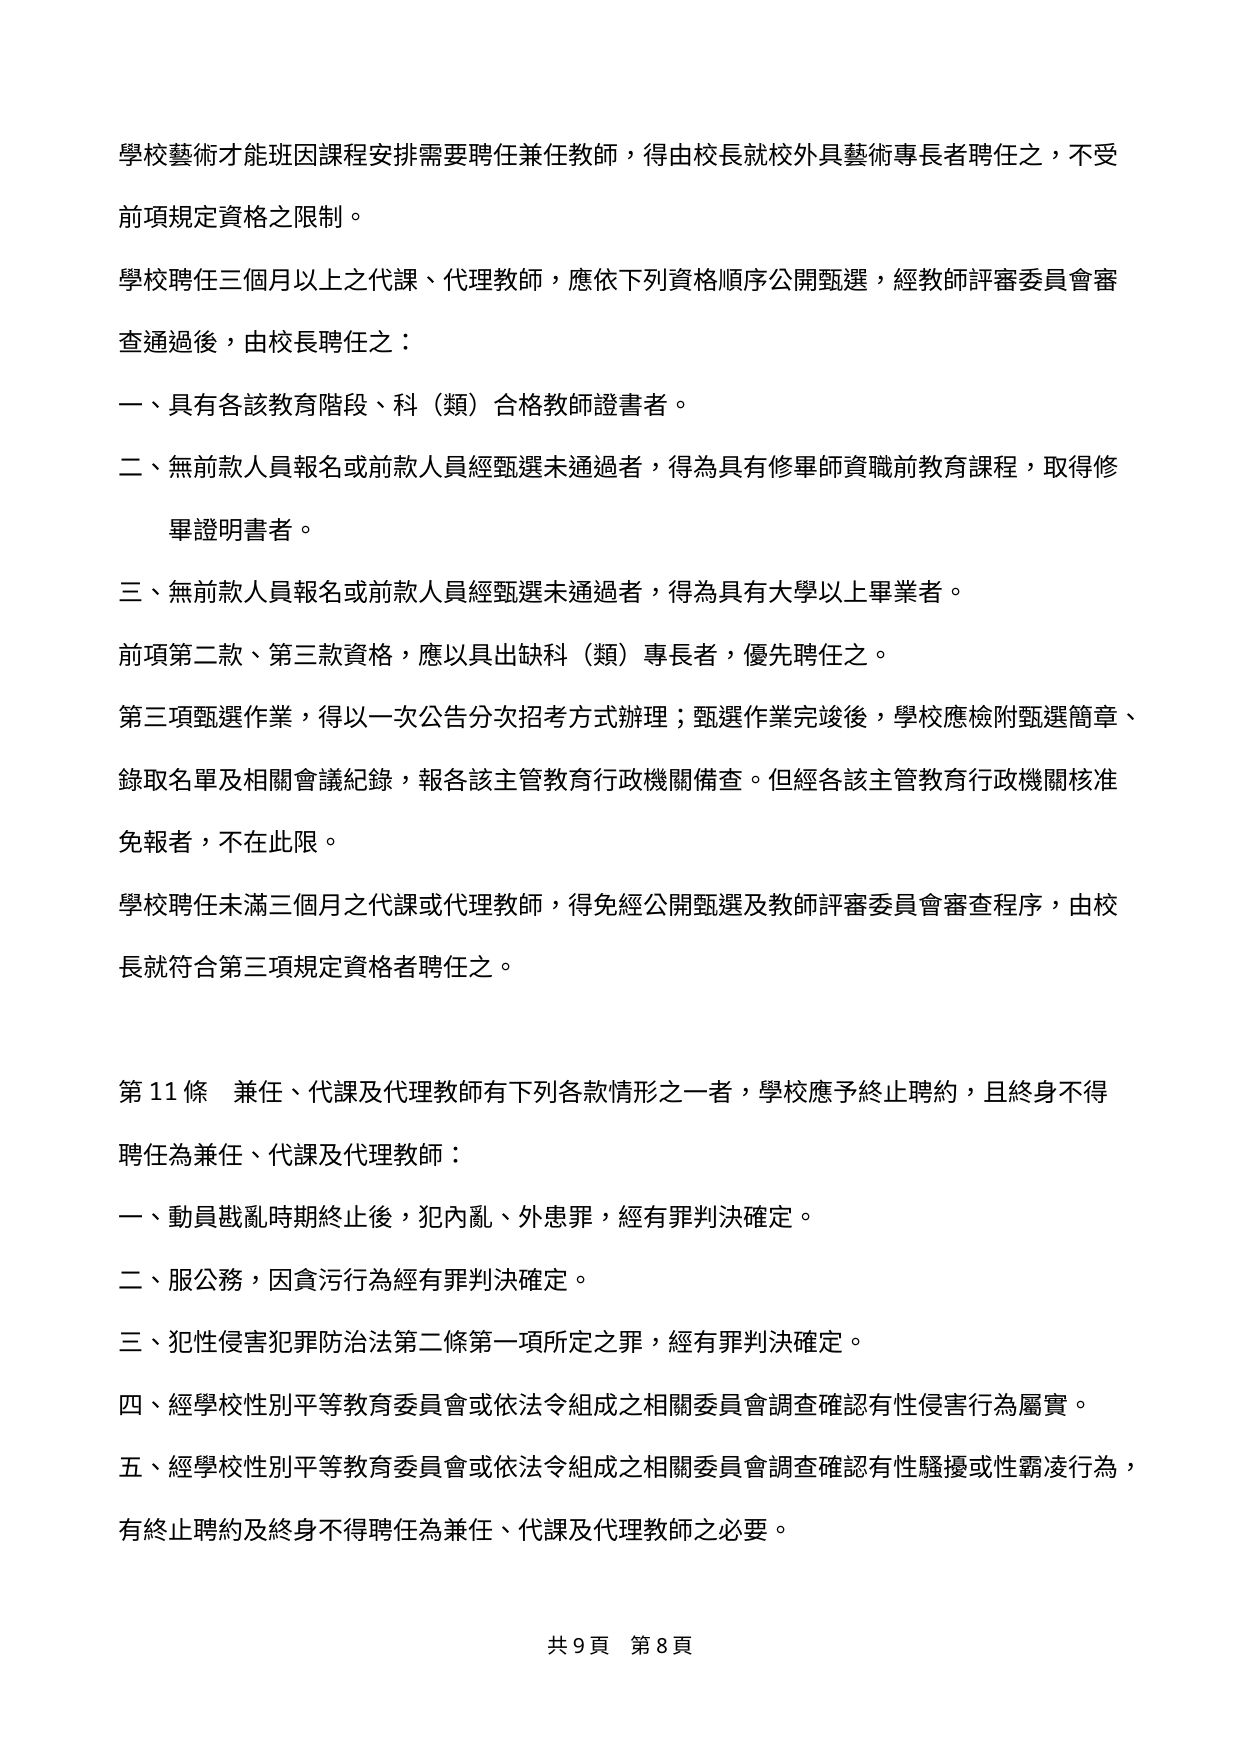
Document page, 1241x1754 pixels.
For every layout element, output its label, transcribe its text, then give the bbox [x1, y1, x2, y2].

text 第11條 兼任、代課及代理教師有下列各款情形之一者，學校應予終止聘約，且終身不得聘任為兼任、代課及代理教師： [118, 1049, 1122, 1174]
text 第三項甄選作業，得以一次公告分次招考方式辦理；甄選作業完竣後，學校應檢附甄選簡章、錄取名單及相關會議紀錄，報各該主管教育行政機關備查。但經各該主管教育行政機關核准免報者，不在此限。 [118, 674, 1122, 862]
text 前項第二款、第三款資格，應以具出缺科（類）專長者，優先聘任之。 [118, 612, 1122, 674]
text 四、經學校性別平等教育委員會或依法令組成之相關委員會調查確認有性侵害行為屬實。 [118, 1362, 1122, 1424]
text 二、無前款人員報名或前款人員經甄選未通過者，得為具有修畢師資職前教育課程，取得修畢證明書者。 [118, 424, 1122, 549]
text 五、經學校性別平等教育委員會或依法令組成之相關委員會調查確認有性騷擾或性霸凌行為，有終止聘約及終身不得聘任為兼任、代課及代理教師之必要。 [118, 1424, 1122, 1549]
text 學校聘任未滿三個月之代課或代理教師，得免經公開甄選及教師評審委員會審查程序，由校長就符合第三項規定資格者聘任之。 [118, 862, 1122, 987]
text 學校藝術才能班因課程安排需要聘任兼任教師，得由校長就校外具藝術專長者聘任之，不受前項規定資格之限制。 [118, 112, 1122, 237]
text 一、具有各該教育階段、科（類）合格教師證書者。 [118, 362, 1122, 424]
text 一、動員戡亂時期終止後，犯內亂、外患罪，經有罪判決確定。 [118, 1174, 1122, 1237]
text 學校聘任三個月以上之代課、代理教師，應依下列資格順序公開甄選，經教師評審委員會審查通過後，由校長聘任之： [118, 237, 1122, 362]
text 二、服公務，因貪污行為經有罪判決確定。 [118, 1237, 1122, 1299]
text 三、犯性侵害犯罪防治法第二條第一項所定之罪，經有罪判決確定。 [118, 1299, 1122, 1362]
text 三、無前款人員報名或前款人員經甄選未通過者，得為具有大學以上畢業者。 [118, 549, 1122, 612]
